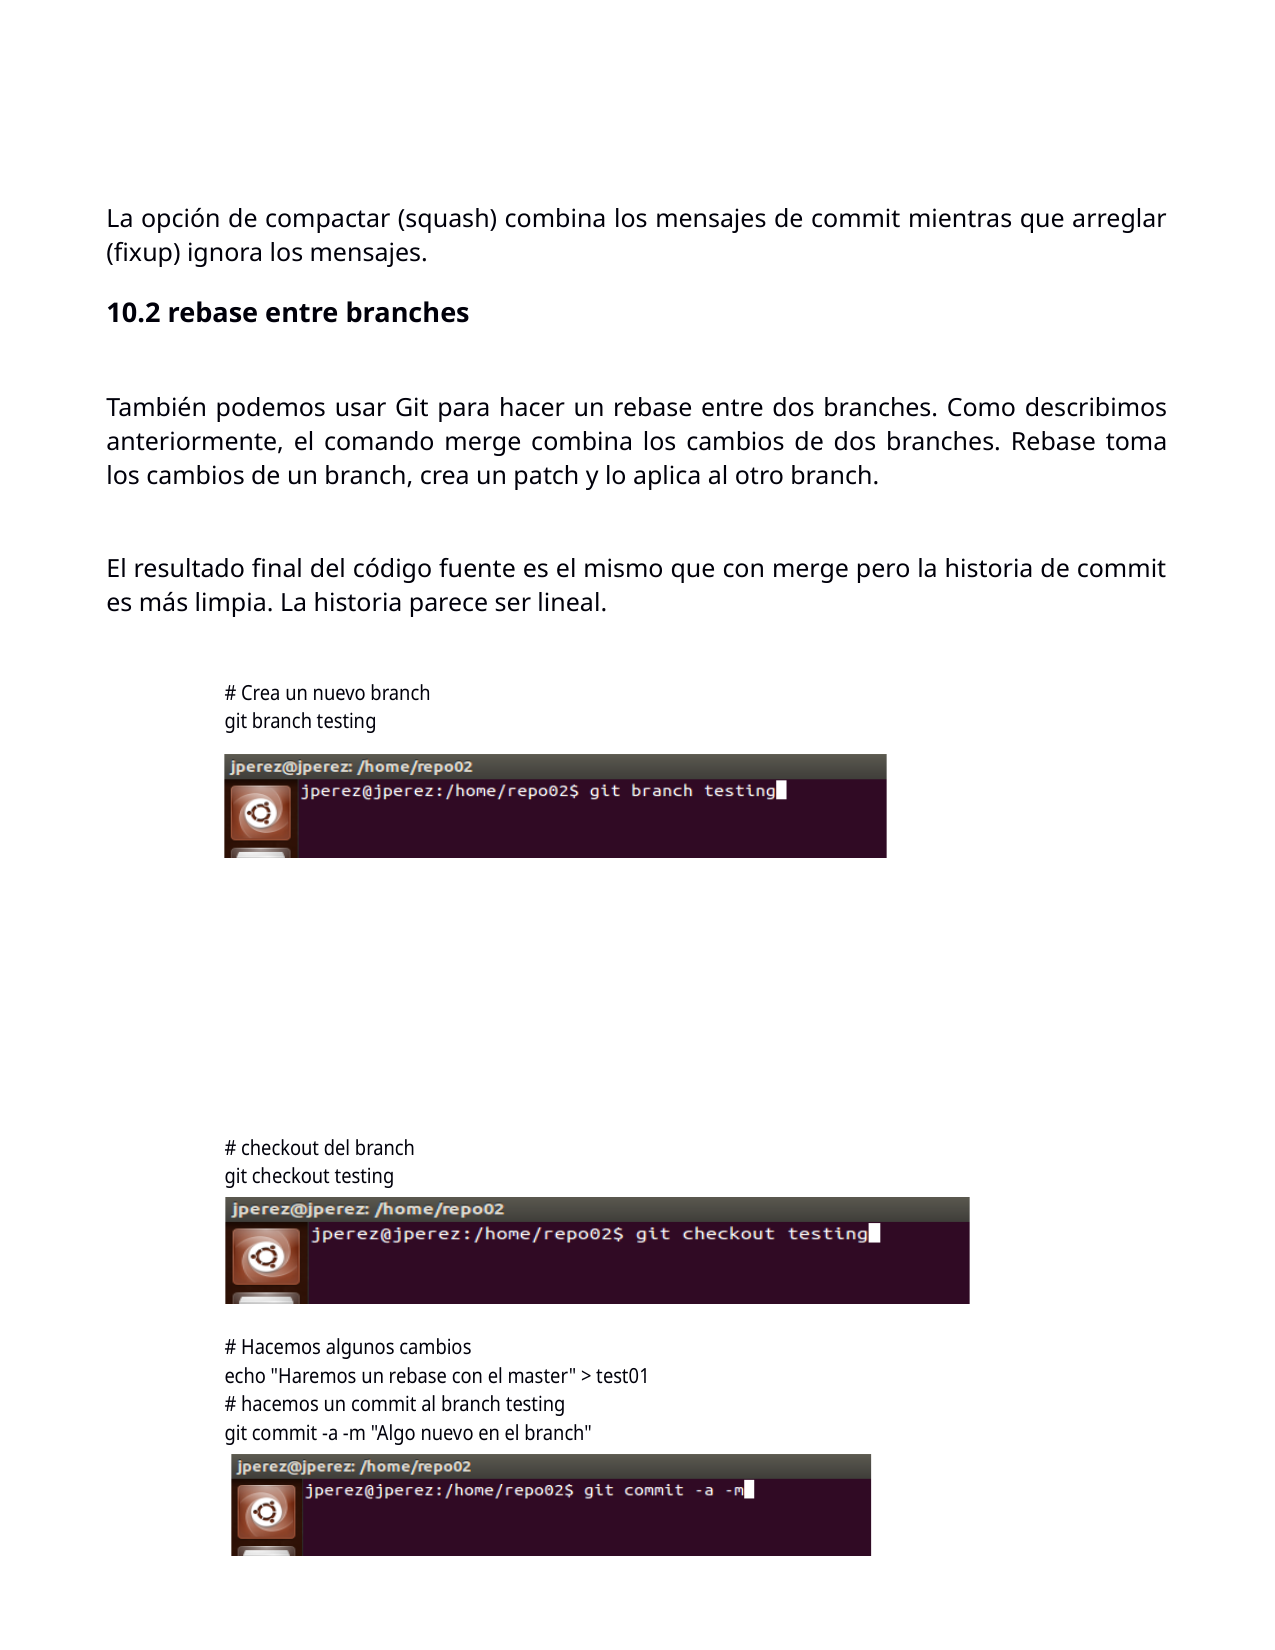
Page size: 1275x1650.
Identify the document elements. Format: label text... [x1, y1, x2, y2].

text git checkout testing [224, 1162, 1169, 1190]
text git branch testing [224, 707, 1169, 735]
text # Crea un nuevo branch [224, 678, 1169, 707]
text También podemos usar Git para hacer un rebase entre dos branches. Como describimos anteriormente, el comando merge combina los cambios de dos branches. Rebase toma los cambios de un branch, crea un patch y lo aplica al otro branch. [106, 390, 1169, 492]
text # Hacemos algunos cambios [224, 1332, 1169, 1361]
text echo "Haremos un rebase con el master" > test01 [224, 1361, 1169, 1389]
text # hacemos un commit al branch testing [224, 1389, 1169, 1418]
subtitle 10.2 rebase entre branches [106, 294, 1169, 331]
text git commit -a -m "Algo nuevo en el branch" [224, 1418, 1169, 1446]
text El resultado final del código fuente es el mismo que con merge pero la historia de commit es más limpia. La historia parece ser lineal. [106, 551, 1169, 619]
text La opción de compactar (squash) combina los mensajes de commit mientras que arreglar (fixup) ignora los mensajes. [106, 201, 1169, 269]
text # checkout del branch [224, 1133, 1169, 1162]
